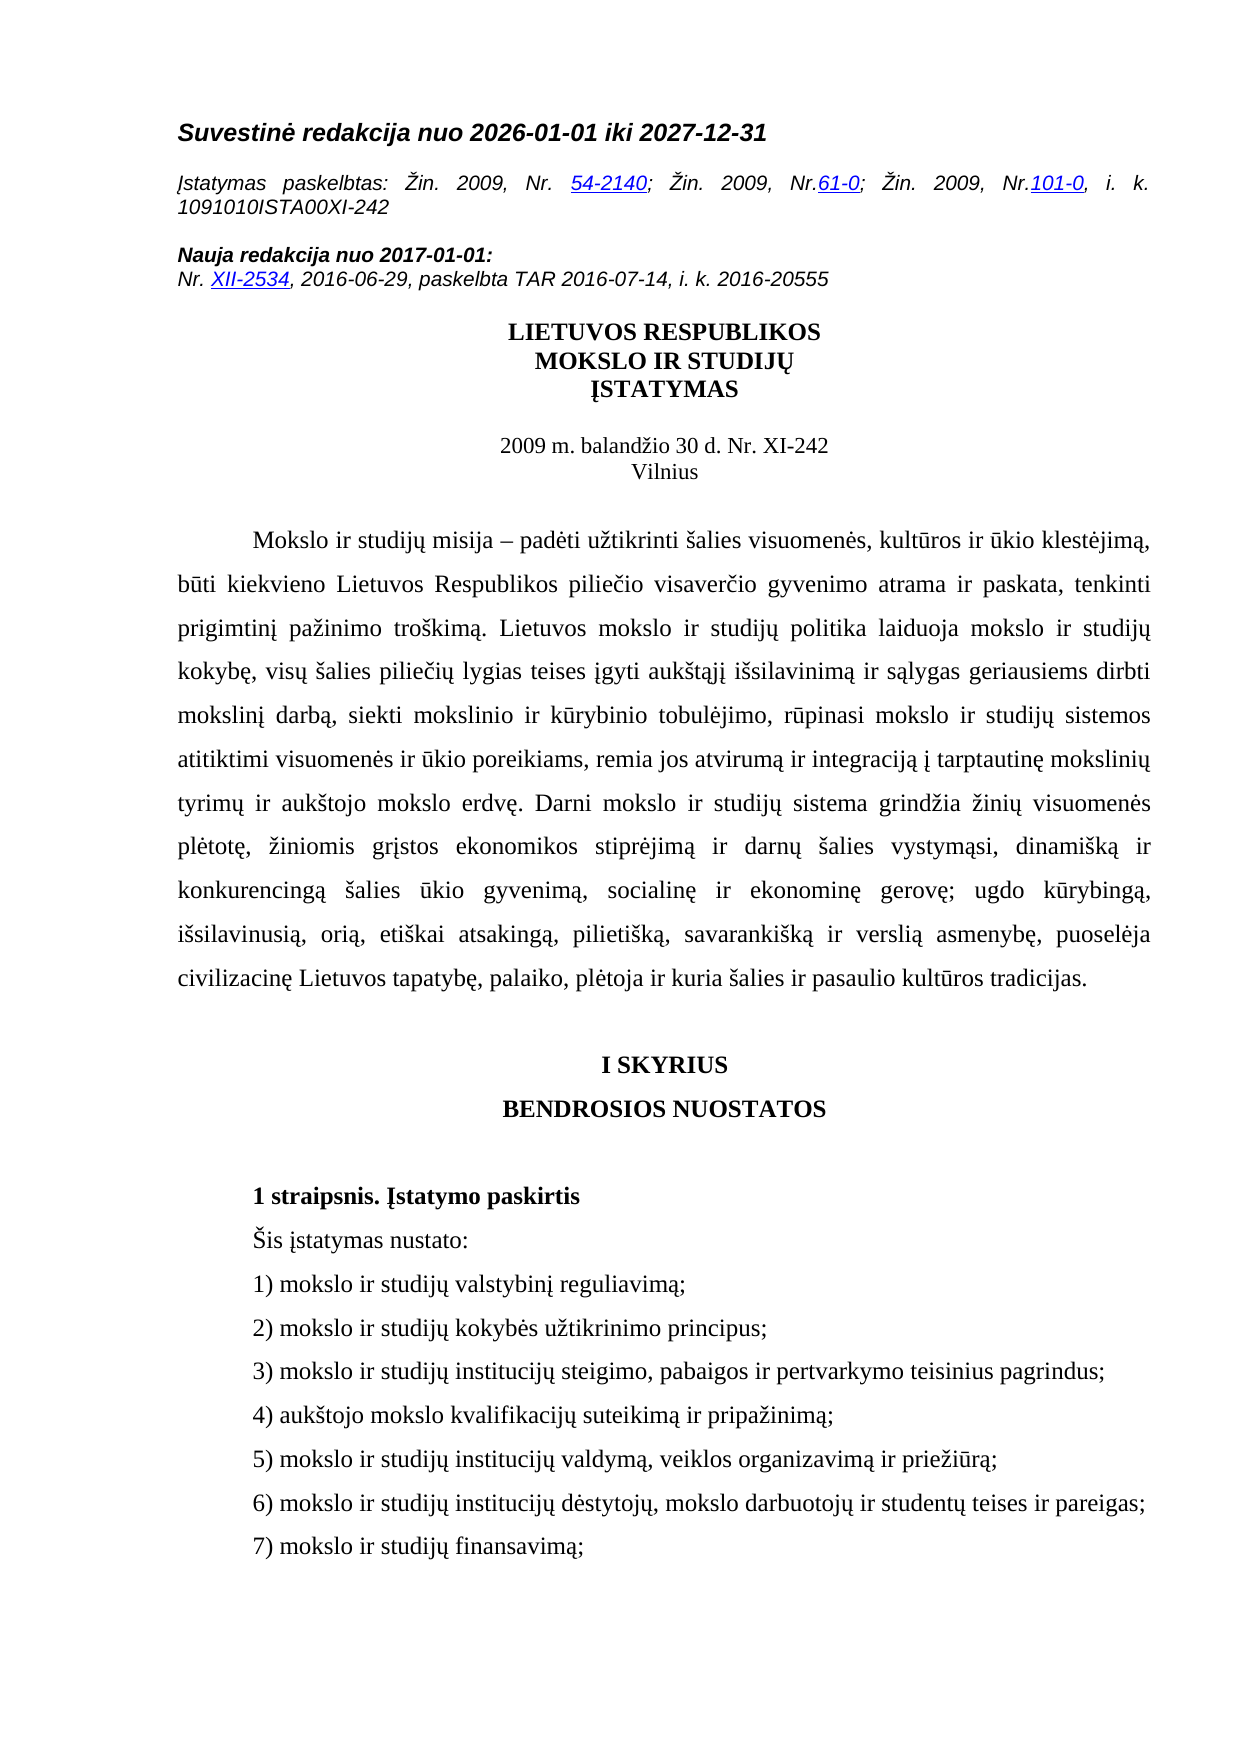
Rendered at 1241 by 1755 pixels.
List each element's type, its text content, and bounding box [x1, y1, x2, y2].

text Vilnius [177, 458, 1152, 485]
text Mokslo ir studijų misija – padėti užtikrinti šalies visuomenės, kultūros ir ūkio klestėjimą, būti kiekvieno Lietuvos Respublikos piliečio visaverčio gyvenimo atrama ir paskata, tenkinti prigimtinį pažinimo troškimą. Lietuvos mokslo ir studijų politika laiduoja mokslo ir studijų kokybę, visų šalies piliečių lygias teises įgyti aukštąjį išsilavinimą ir sąlygas geriausiems dirbti mokslinį darbą, siekti mokslinio ir kūrybinio tobulėjimo, rūpinasi mokslo ir studijų sistemos atitiktimi visuomenės ir ūkio poreikiams, remia jos atvirumą ir integraciją į tarptautinę mokslinių tyrimų ir aukštojo mokslo erdvę. Darni mokslo ir studijų sistema grindžia žinių visuomenės plėtotę, žiniomis grįstos ekonomikos stiprėjimą ir darnų šalies vystymąsi, dinamišką ir konkurencingą šalies ūkio gyvenimą, socialinę ir ekonominę gerovę; ugdo kūrybingą, išsilavinusią, orią, etiškai atsakingą, pilietišką, savarankišką ir verslią asmenybę, puoselėja civilizacinę Lietuvos tapatybę, palaiko, plėtoja ir kuria šalies ir pasaulio kultūros tradicijas. [177, 513, 1152, 995]
text LIETUVOS RESPUBLIKOS [177, 317, 1152, 346]
text 1 straipsnis. Įstatymo paskirtis [177, 1170, 1152, 1213]
text Įstatymas paskelbtas: Žin. 2009, Nr. 54-2140; Žin. 2009, Nr.61-0; Žin. 2009, Nr.101-0, i. k. 1091010ISTA00XI-242 [177, 171, 1152, 219]
text 1) mokslo ir studijų valstybinį reguliavimą; [177, 1257, 1152, 1301]
text ĮSTATYMAS [177, 374, 1152, 403]
text 5) mokslo ir studijų institucijų valdymą, veiklos organizavimą ir priežiūrą; [177, 1432, 1152, 1476]
text 7) mokslo ir studijų finansavimą; [177, 1520, 1152, 1563]
text 2) mokslo ir studijų kokybės užtikrinimo principus; [177, 1301, 1152, 1345]
text Suvestinė redakcija nuo 2026-01-01 iki 2027-12-31 [177, 118, 1152, 147]
text Nr. XII-2534, 2016-06-29, paskelbta TAR 2016-07-14, i. k. 2016-20555 [177, 267, 1152, 291]
text BENDROSIOS NUOSTATOS [177, 1082, 1152, 1126]
text MOKSLO IR STUDIJŲ [177, 346, 1152, 374]
text 3) mokslo ir studijų institucijų steigimo, pabaigos ir pertvarkymo teisinius pagrindus; [177, 1345, 1152, 1388]
text I SKYRIUS [177, 1038, 1152, 1082]
text 4) aukštojo mokslo kvalifikacijų suteikimą ir pripažinimą; [177, 1388, 1152, 1432]
text 2009 m. balandžio 30 d. Nr. XI-242 [177, 432, 1152, 458]
text 6) mokslo ir studijų institucijų dėstytojų, mokslo darbuotojų ir studentų teises ir pareigas; [177, 1476, 1152, 1520]
text Nauja redakcija nuo 2017-01-01: [177, 243, 1152, 267]
text Šis įstatymas nustato: [177, 1213, 1152, 1257]
